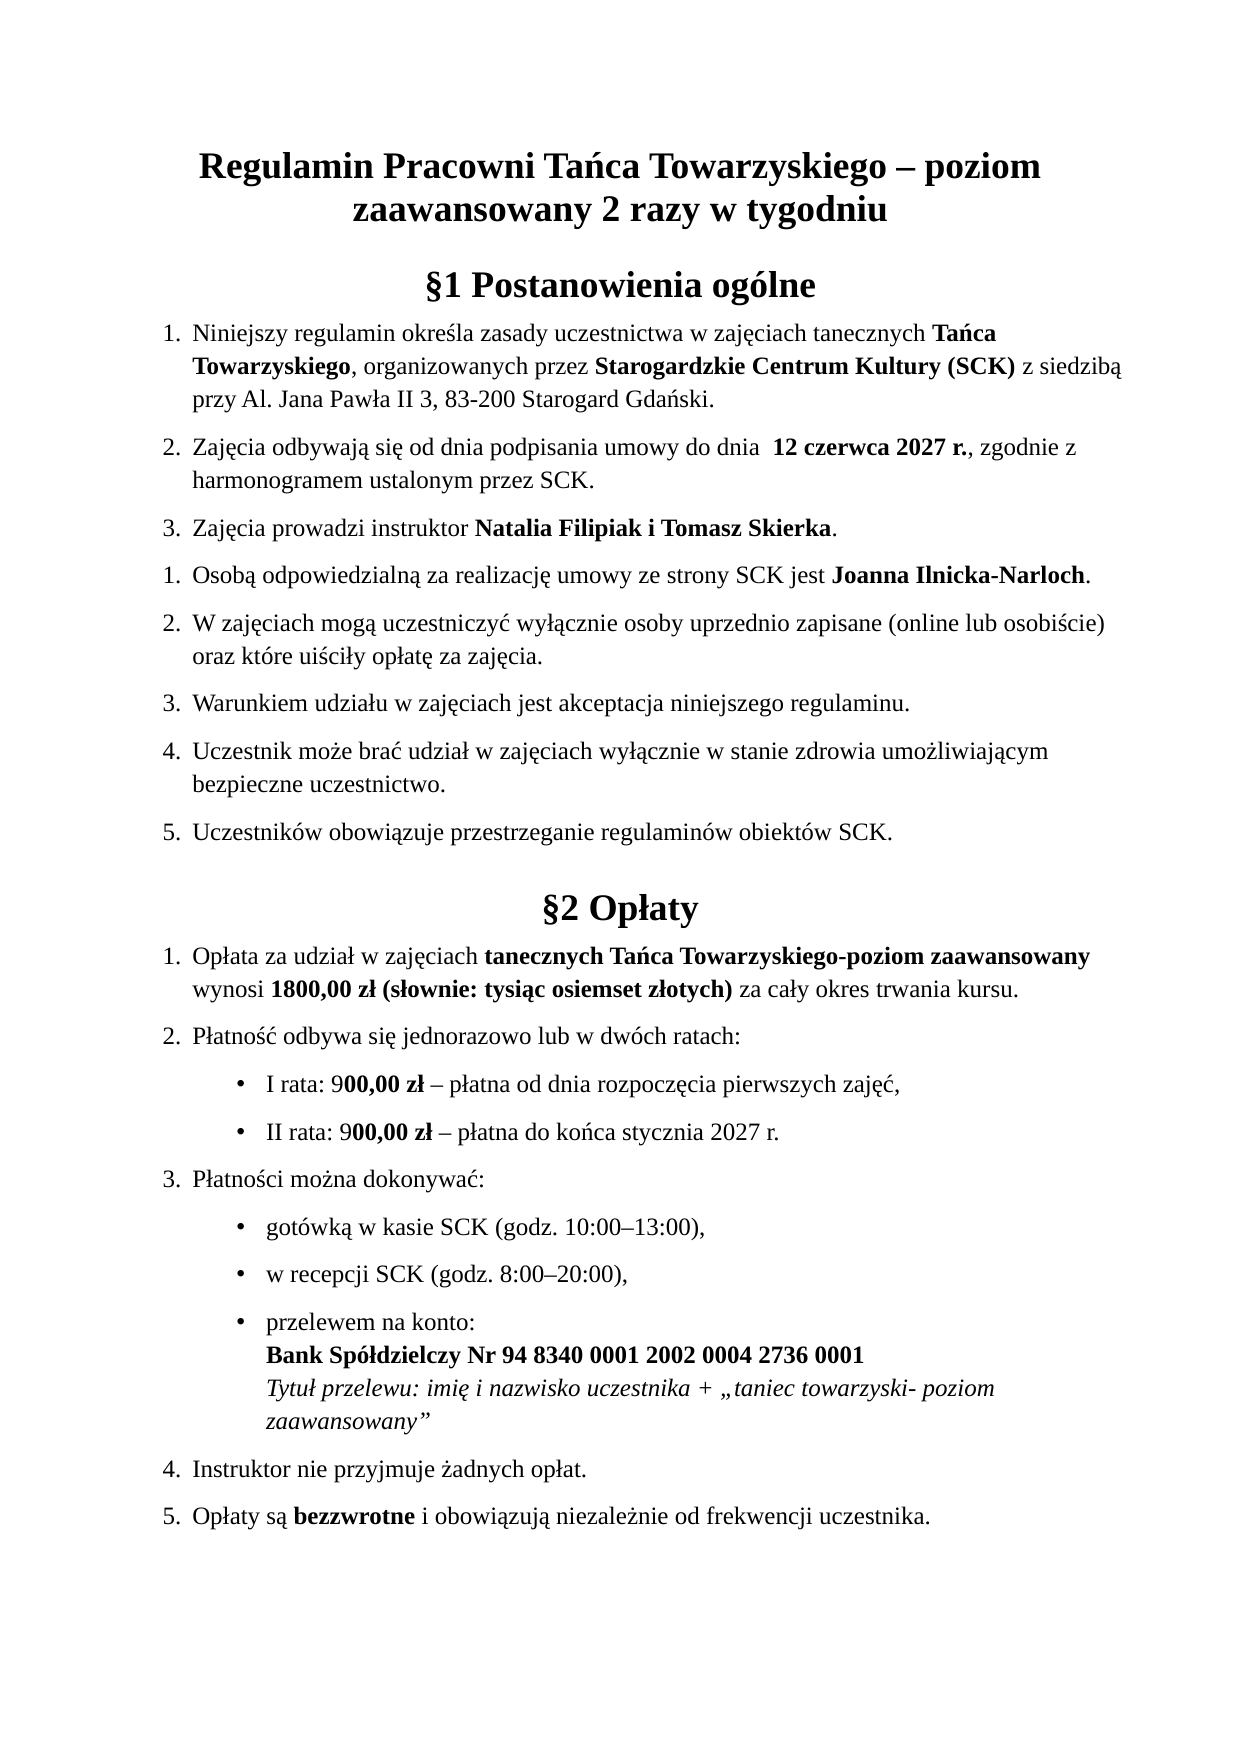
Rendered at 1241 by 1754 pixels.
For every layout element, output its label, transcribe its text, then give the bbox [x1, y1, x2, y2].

list Opłata za udział w zajęciach tanecznych Tańca Towarzyskiego-poziom zaawansowany wynosi 1800,00 zł (słownie: tysiąc osiemset złotych) za cały okres trwania kursu. [162, 941, 1122, 1002]
list Płatności można dokonywać: [162, 1164, 1122, 1193]
list Zajęcia odbywają się od dnia podpisania umowy do dnia 12 czerwca 2027 r., zgodnie z harmonogramem ustalonym przez SCK. [162, 432, 1122, 494]
list Warunkiem udziału w zajęciach jest akceptacja niniejszego regulaminu. [162, 688, 1122, 717]
list przelewem na konto: Bank Spółdzielczy Nr 94 8340 0001 2002 0004 2736 0001 Tytuł przelewu: imię i nazwisko uczestnika + „taniec towarzyski- poziom zaawansowany” [236, 1307, 1122, 1435]
list Osobą odpowiedzialną za realizację umowy ze strony SCK jest Joanna Ilnicka-Narloch. [162, 560, 1122, 589]
list Niniejszy regulamin określa zasady uczestnictwa w zajęciach tanecznych Tańca Towarzyskiego, organizowanych przez Starogardzkie Centrum Kultury (SCK) z siedzibą przy Al. Jana Pawła II 3, 83-200 Starogard Gdański. [162, 318, 1122, 413]
list Opłaty są bezzwrotne i obowiązują niezależnie od frekwencji uczestnika. [162, 1501, 1122, 1530]
list Zajęcia prowadzi instruktor Natalia Filipiak i Tomasz Skierka. [162, 513, 1122, 541]
list W zajęciach mogą uczestniczyć wyłącznie osoby uprzednio zapisane (online lub osobiście) oraz które uiściły opłatę za zajęcia. [162, 608, 1122, 669]
list Płatność odbywa się jednorazowo lub w dwóch ratach: [162, 1021, 1122, 1050]
list II rata: 900,00 zł – płatna do końca stycznia 2027 r. [236, 1117, 1122, 1145]
list w recepcji SCK (godz. 8:00–20:00), [236, 1259, 1122, 1288]
subtitle Regulamin Pracowni Tańca Towarzyskiego – poziom zaawansowany 2 razy w tygodniu [118, 143, 1122, 229]
list Instruktor nie przyjmuje żadnych opłat. [162, 1454, 1122, 1482]
list Uczestnik może brać udział w zajęciach wyłącznie w stanie zdrowia umożliwiającym bezpieczne uczestnictwo. [162, 736, 1122, 798]
subtitle §1 Postanowienia ogólne [118, 263, 1122, 306]
list gotówką w kasie SCK (godz. 10:00–13:00), [236, 1212, 1122, 1241]
list I rata: 900,00 zł – płatna od dnia rozpoczęcia pierwszych zajęć, [236, 1069, 1122, 1098]
subtitle §2 Opłaty [118, 885, 1122, 928]
list Uczestników obowiązuje przestrzeganie regulaminów obiektów SCK. [162, 817, 1122, 845]
